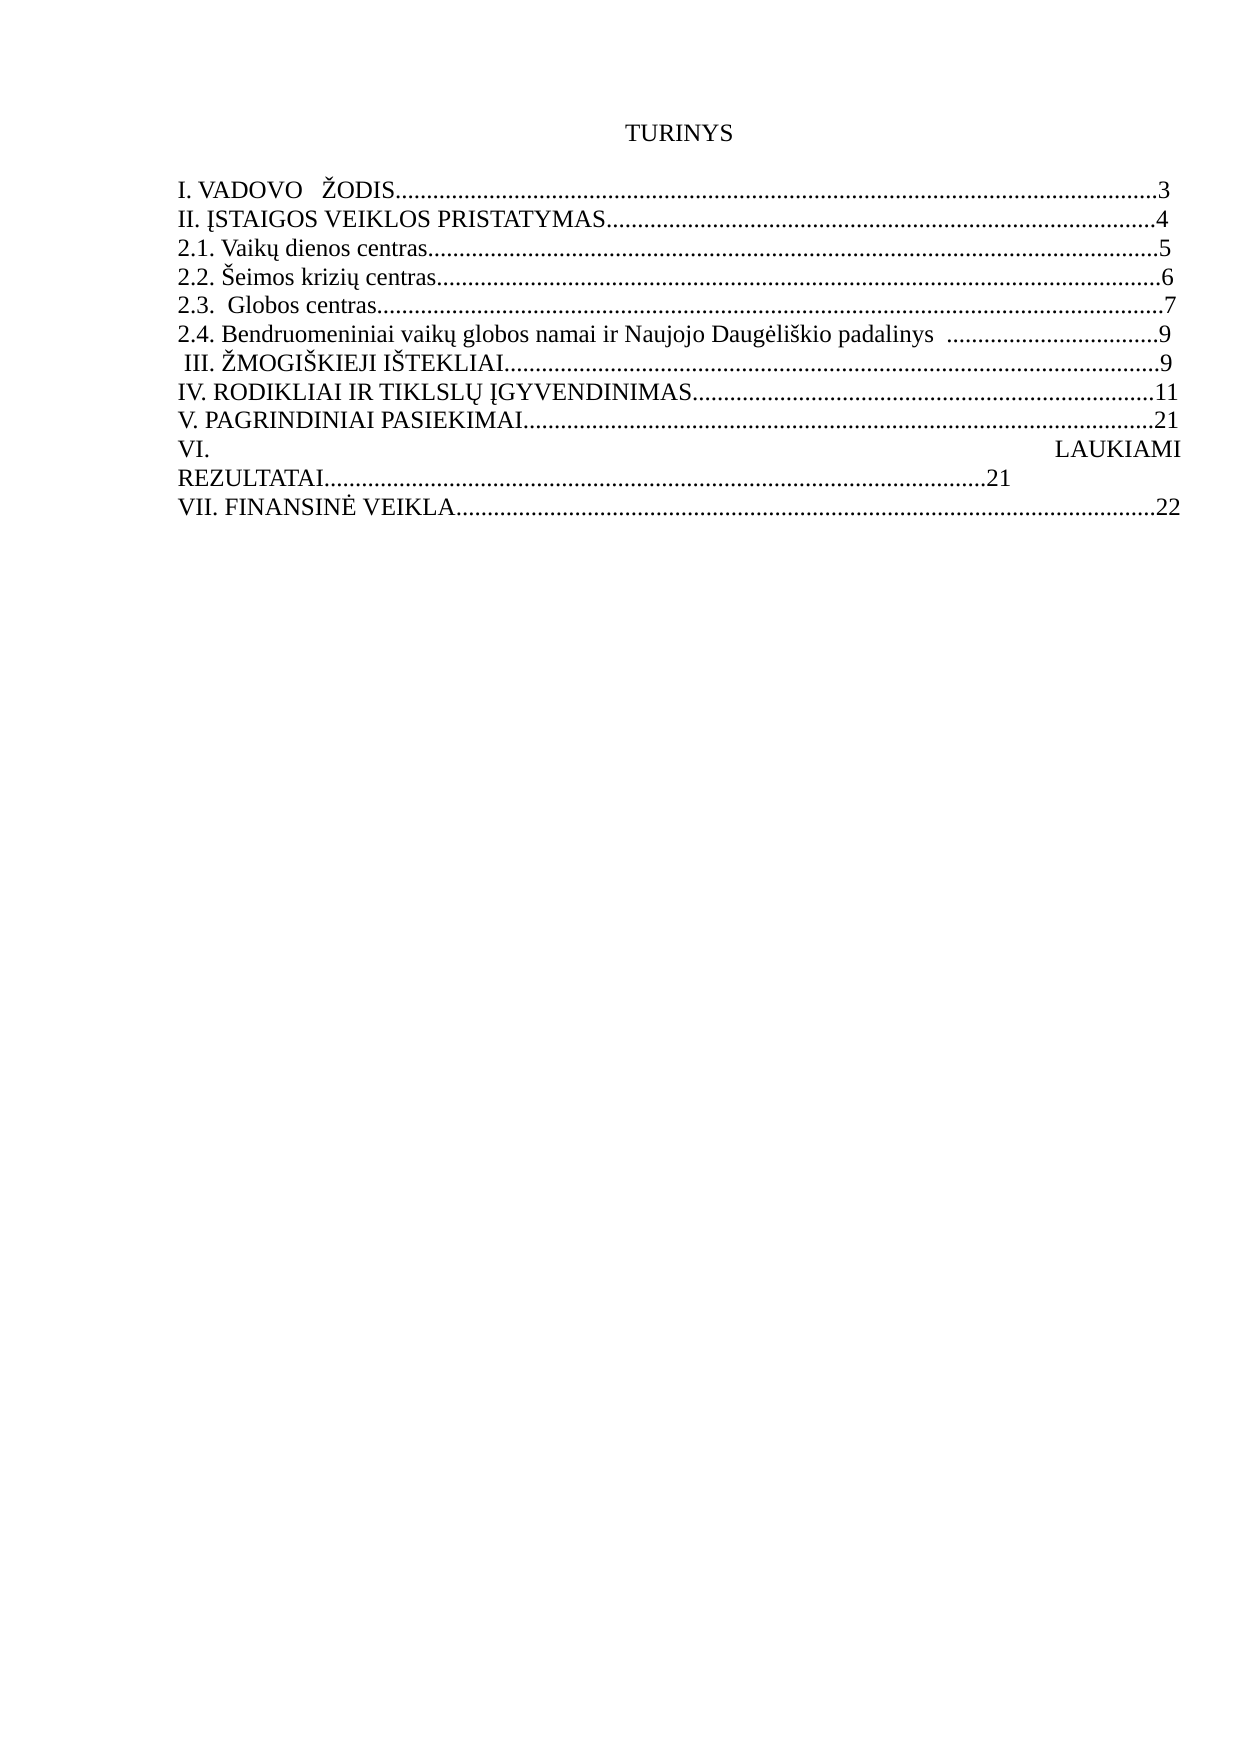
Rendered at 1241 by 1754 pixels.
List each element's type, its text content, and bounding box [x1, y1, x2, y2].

text 2.4. Bendruomeniniai vaikų globos namai ir Naujojo Daugėliškio padalinys ..................................9 [177, 319, 1181, 348]
text 2.2. Šeimos krizių centras....................................................................................................................6 [177, 262, 1181, 291]
text VI. LAUKIAMI REZULTATAI..........................................................................................................21 [177, 434, 1181, 492]
text 2.3. Globos centras..............................................................................................................................7 [177, 291, 1181, 319]
text TURINYS [177, 118, 1181, 147]
text 2.1. Vaikų dienos centras.....................................................................................................................5 [177, 233, 1181, 262]
text V. PAGRINDINIAI PASIEKIMAI.....................................................................................................21 [177, 406, 1181, 434]
text II. ĮSTAIGOS VEIKLOS PRISTATYMAS........................................................................................4 [177, 204, 1181, 233]
text I. VADOVO ŽODIS..........................................................................................................................3 [177, 176, 1181, 204]
text VII. FINANSINĖ VEIKLA................................................................................................................22 [177, 492, 1181, 521]
text IV. RODIKLIAI IR TIKLSLŲ ĮGYVENDINIMAS..........................................................................11 [177, 377, 1181, 406]
text III. ŽMOGIŠKIEJI IŠTEKLIAI.........................................................................................................9 [177, 348, 1181, 377]
